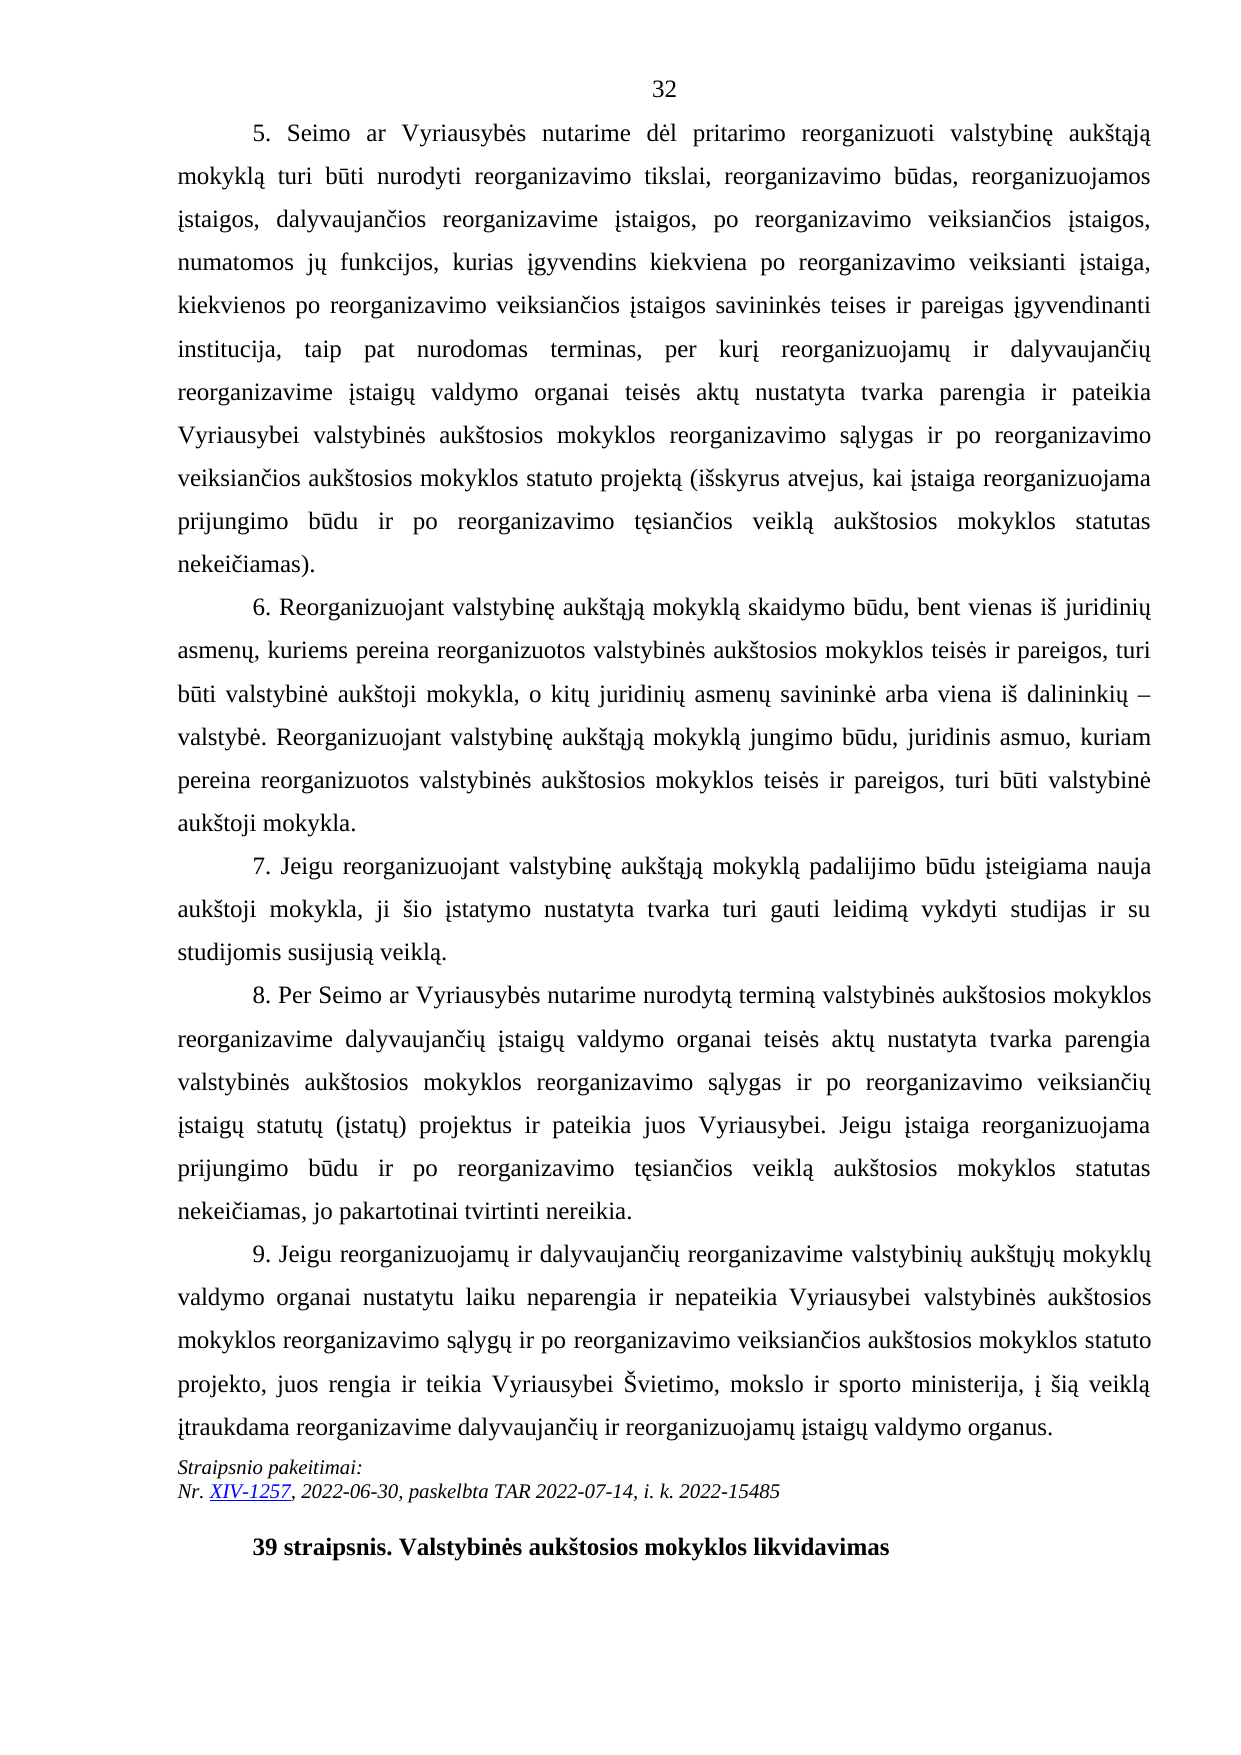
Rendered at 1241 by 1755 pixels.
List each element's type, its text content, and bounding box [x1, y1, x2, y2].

text 39 straipsnis. Valstybinės aukštosios mokyklos likvidavimas [177, 1532, 1152, 1561]
text 9. Jeigu reorganizuojamų ir dalyvaujančių reorganizavime valstybinių aukštųjų mokyklų valdymo organai nustatytu laiku neparengia ir nepateikia Vyriausybei valstybinės aukštosios mokyklos reorganizavimo sąlygų ir po reorganizavimo veiksiančios aukštosios mokyklos statuto projekto, juos rengia ir teikia Vyriausybei Švietimo, mokslo ir sporto ministerija, į šią veiklą įtraukdama reorganizavime dalyvaujančių ir reorganizuojamų įstaigų valdymo organus. [177, 1239, 1152, 1441]
text 5. Seimo ar Vyriausybės nutarime dėl pritarimo reorganizuoti valstybinę aukštąją mokyklą turi būti nurodyti reorganizavimo tikslai, reorganizavimo būdas, reorganizuojamos įstaigos, dalyvaujančios reorganizavime įstaigos, po reorganizavimo veiksiančios įstaigos, numatomos jų funkcijos, kurias įgyvendins kiekviena po reorganizavimo veiksianti įstaiga, kiekvienos po reorganizavimo veiksiančios įstaigos savininkės teises ir pareigas įgyvendinanti institucija, taip pat nurodomas terminas, per kurį reorganizuojamų ir dalyvaujančių reorganizavime įstaigų valdymo organai teisės aktų nustatyta tvarka parengia ir pateikia Vyriausybei valstybinės aukštosios mokyklos reorganizavimo sąlygas ir po reorganizavimo veiksiančios aukštosios mokyklos statuto projektą (išskyrus atvejus, kai įstaiga reorganizuojama prijungimo būdu ir po reorganizavimo tęsiančios veiklą aukštosios mokyklos statutas nekeičiamas). [177, 118, 1152, 578]
text Nr. XIV-1257, 2022-06-30, paskelbta TAR 2022-07-14, i. k. 2022-15485 [177, 1479, 1152, 1503]
text 7. Jeigu reorganizuojant valstybinę aukštąją mokyklą padalijimo būdu įsteigiama nauja aukštoji mokykla, ji šio įstatymo nustatyta tvarka turi gauti leidimą vykdyti studijas ir su studijomis susijusią veiklą. [177, 851, 1152, 966]
text 8. Per Seimo ar Vyriausybės nutarime nurodytą terminą valstybinės aukštosios mokyklos reorganizavime dalyvaujančių įstaigų valdymo organai teisės aktų nustatyta tvarka parengia valstybinės aukštosios mokyklos reorganizavimo sąlygas ir po reorganizavimo veiksiančių įstaigų statutų (įstatų) projektus ir pateikia juos Vyriausybei. Jeigu įstaiga reorganizuojama prijungimo būdu ir po reorganizavimo tęsiančios veiklą aukštosios mokyklos statutas nekeičiamas, jo pakartotinai tvirtinti nereikia. [177, 981, 1152, 1225]
text 6. Reorganizuojant valstybinę aukštąją mokyklą skaidymo būdu, bent vienas iš juridinių asmenų, kuriems pereina reorganizuotos valstybinės aukštosios mokyklos teisės ir pareigos, turi būti valstybinė aukštoji mokykla, o kitų juridinių asmenų savininkė arba viena iš dalininkių – valstybė. Reorganizuojant valstybinę aukštąją mokyklą jungimo būdu, juridinis asmuo, kuriam pereina reorganizuotos valstybinės aukštosios mokyklos teisės ir pareigos, turi būti valstybinė aukštoji mokykla. [177, 592, 1152, 837]
text Straipsnio pakeitimai: [177, 1455, 1152, 1479]
